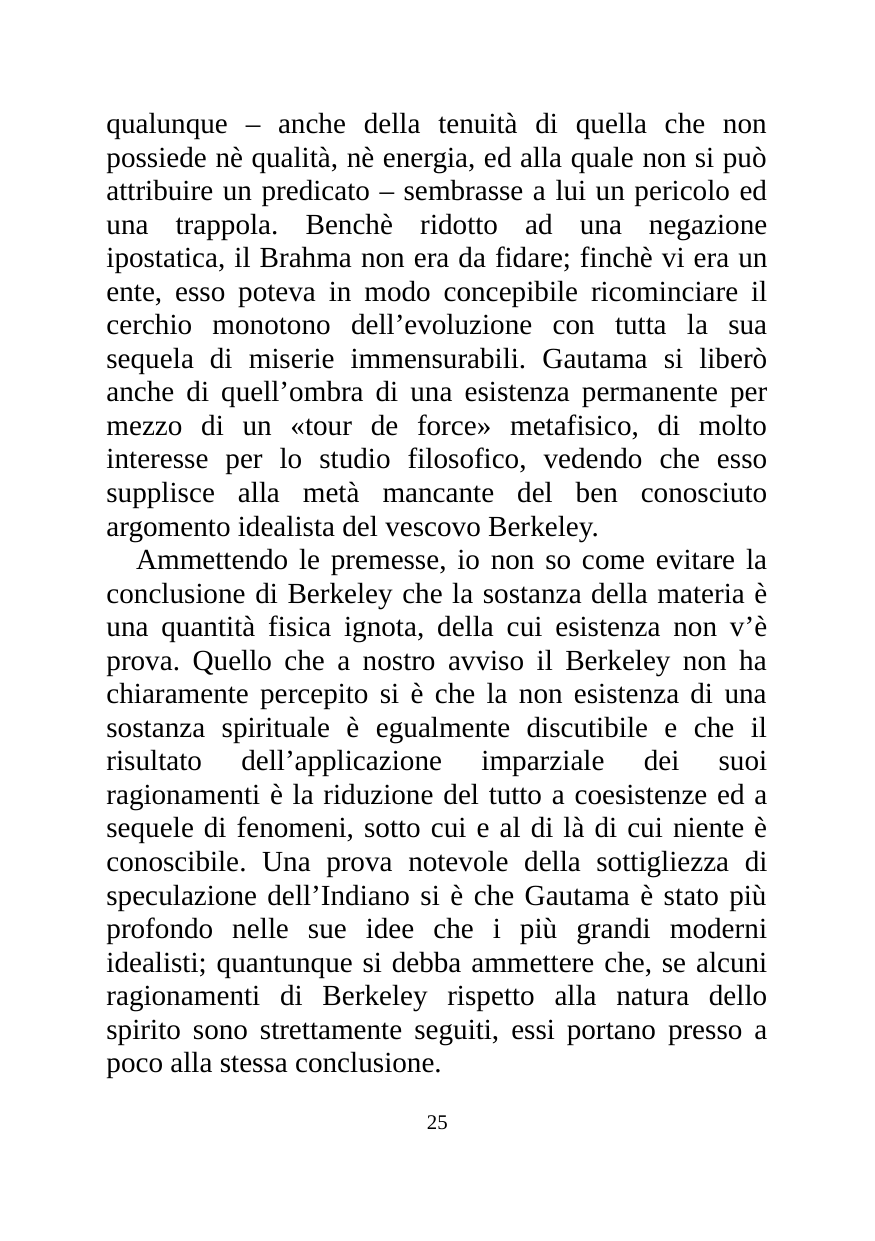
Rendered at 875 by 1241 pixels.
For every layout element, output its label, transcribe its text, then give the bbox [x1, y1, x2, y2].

text qualunque – anche della tenuità di quella che non possiede nè qualità, nè energia, ed alla quale non si può attribuire un predicato – sembrasse a lui un pericolo ed una trappola. Benchè ridotto ad una negazione ipostatica, il Brahma non era da fidare; finchè vi era un ente, esso poteva in modo concepibile ricominciare il cerchio monotono dell’evoluzione con tutta la sua sequela di miserie immensurabili. Gautama si liberò anche di quell’ombra di una esistenza permanente per mezzo di un «tour de force» metafisico, di molto interesse per lo studio filosofico, vedendo che esso supplisce alla metà mancante del ben conosciuto argomento idealista del vescovo Berkeley. [106, 106, 768, 542]
text Ammettendo le premesse, io non so come evitare la conclusione di Berkeley che la sostanza della materia è una quantità fisica ignota, della cui esistenza non v’è prova. Quello che a nostro avviso il Berkeley non ha chiaramente percepito si è che la non esistenza di una sostanza spirituale è egualmente discutibile e che il risultato dell’applicazione imparziale dei suoi ragionamenti è la riduzione del tutto a coesistenze ed a sequele di fenomeni, sotto cui e al di là di cui niente è conoscibile. Una prova notevole della sottigliezza di speculazione dell’Indiano si è che Gautama è stato più profondo nelle sue idee che i più grandi moderni idealisti; quantunque si debba ammettere che, se alcuni ragionamenti di Berkeley rispetto alla natura dello spirito sono strettamente seguiti, essi portano presso a poco alla stessa conclusione. [106, 542, 768, 1079]
